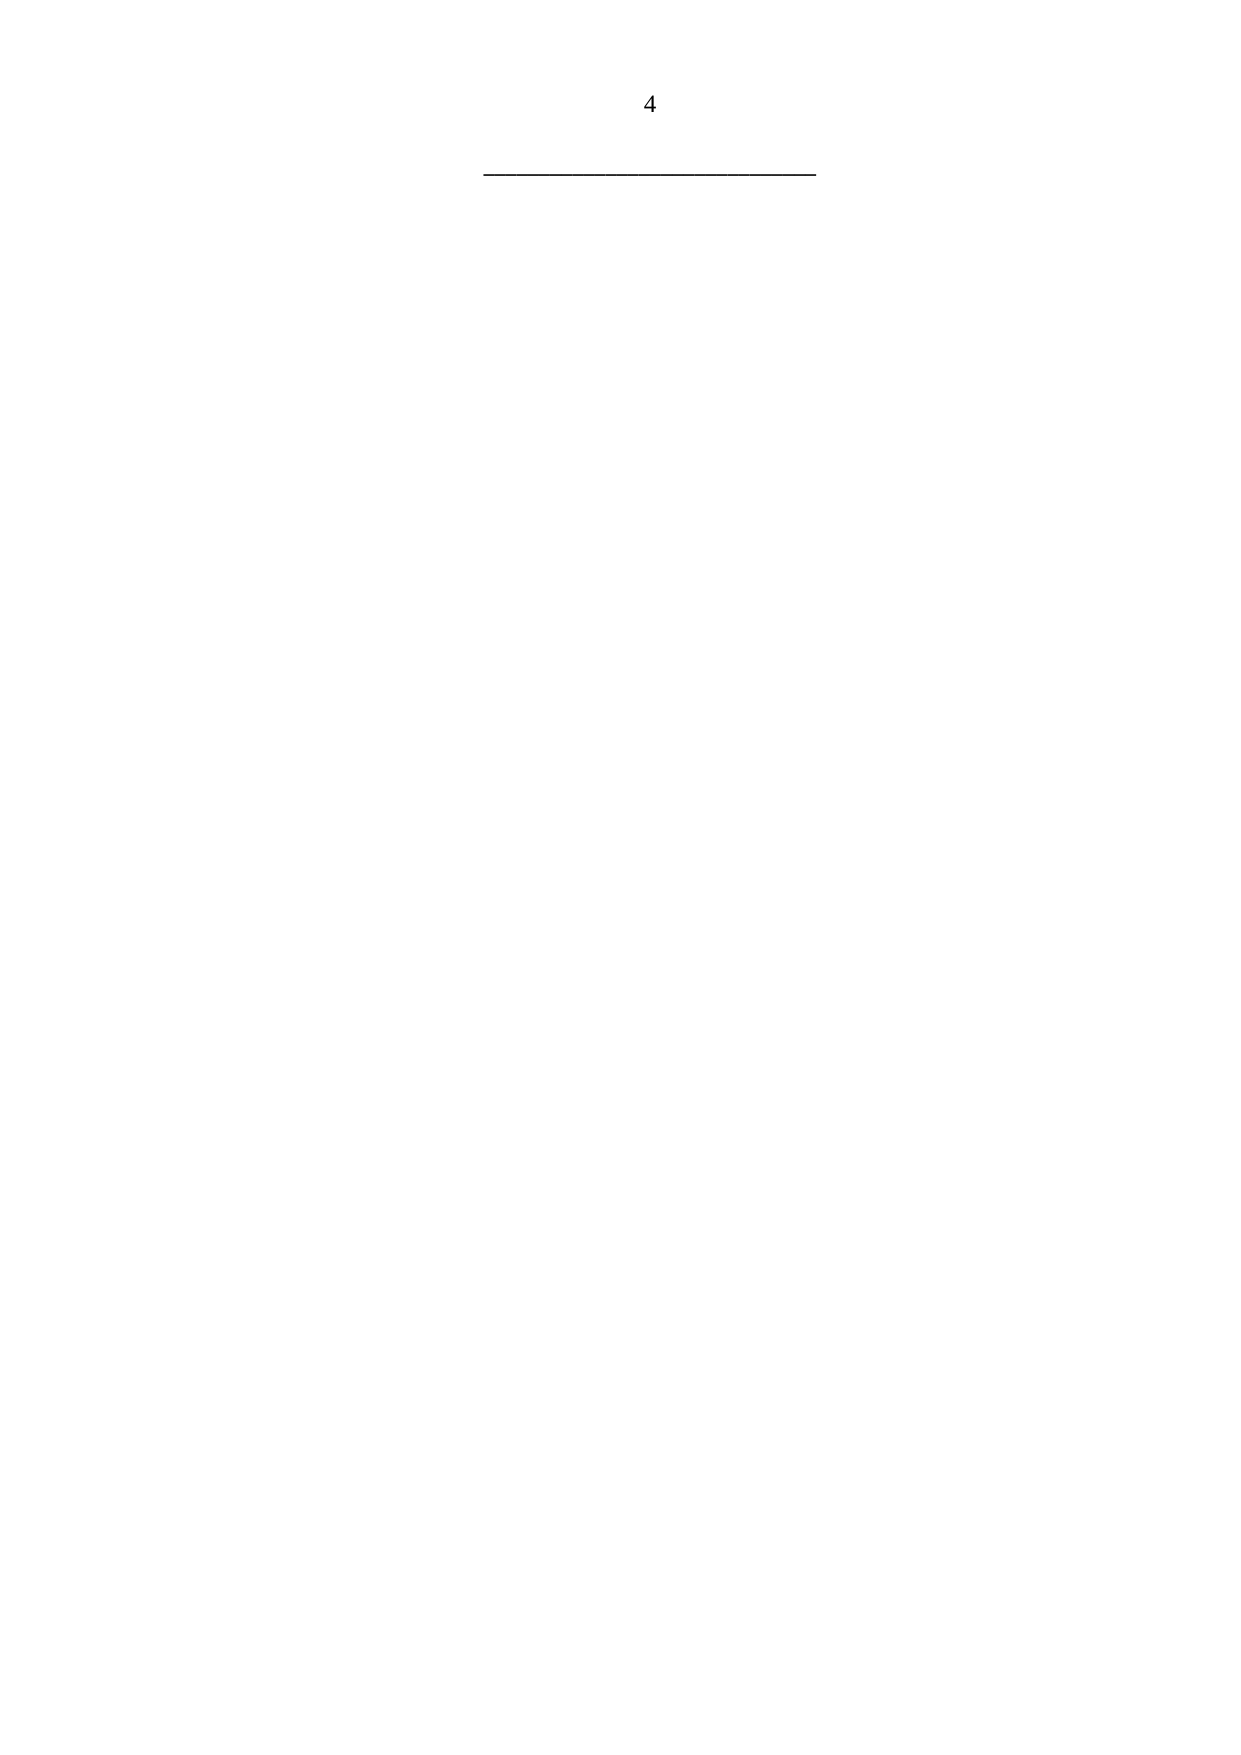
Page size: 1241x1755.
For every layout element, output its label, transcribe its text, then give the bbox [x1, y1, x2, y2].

text ______________________________ [118, 146, 1181, 180]
